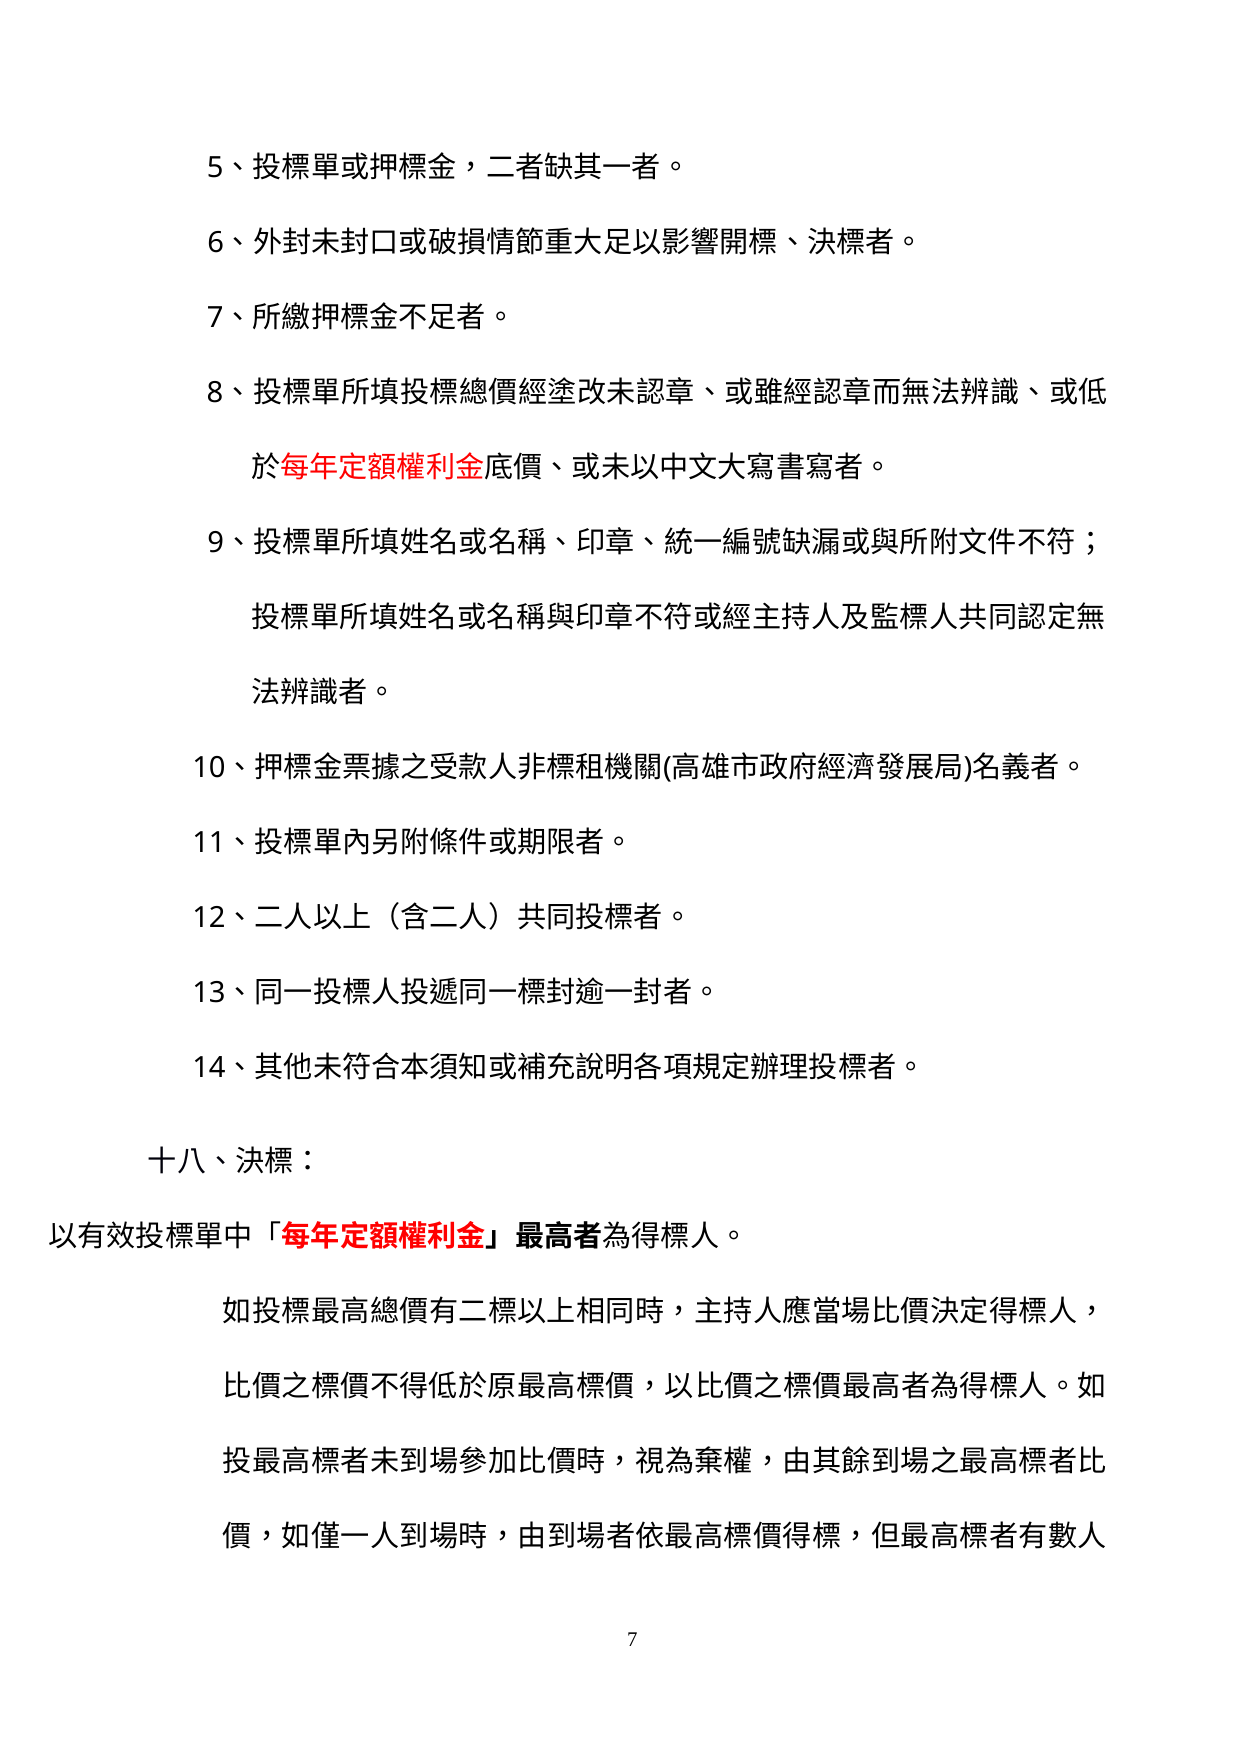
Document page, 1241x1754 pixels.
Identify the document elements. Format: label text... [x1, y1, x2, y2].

text 8、投標單所填投標總價經塗改未認章、或雖經認章而無法辨識、或低於每年定額權利金底價、或未以中文大寫書寫者。 [206, 346, 1107, 496]
list 以有效投標單中「每年定額權利金」最高者為得標人。 [0, 1190, 1107, 1265]
text 5、投標單或押標金，二者缺其一者。 [148, 121, 1107, 196]
text 12、二人以上（含二人）共同投標者。 [148, 871, 1107, 946]
list 決標： [148, 1115, 1107, 1190]
text 9、投標單所填姓名或名稱、印章、統一編號缺漏或與所附文件不符；投標單所填姓名或名稱與印章不符或經主持人及監標人共同認定無法辨識者。 [207, 496, 1107, 721]
text 10、押標金票據之受款人非標租機關(高雄市政府經濟發展局)名義者。 [192, 721, 1107, 796]
text 13、同一投標人投遞同一標封逾一封者。 [148, 946, 1107, 1021]
text 11、投標單內另附條件或期限者。 [148, 796, 1107, 871]
text 14、其他未符合本須知或補充說明各項規定辦理投標者。 [148, 1021, 1107, 1096]
text 7、所繳押標金不足者。 [148, 271, 1107, 346]
text 6、外封未封口或破損情節重大足以影響開標、決標者。 [207, 196, 1107, 271]
text 如投標最高總價有二標以上相同時，主持人應當場比價決定得標人，比價之標價不得低於原最高標價，以比價之標價最高者為得標人。如投最高標者未到場參加比價時，視為棄權，由其餘到場之最高標者比價，如僅一人到場時，由到場者依最高標價得標，但最高標者有數人 [223, 1265, 1107, 1565]
